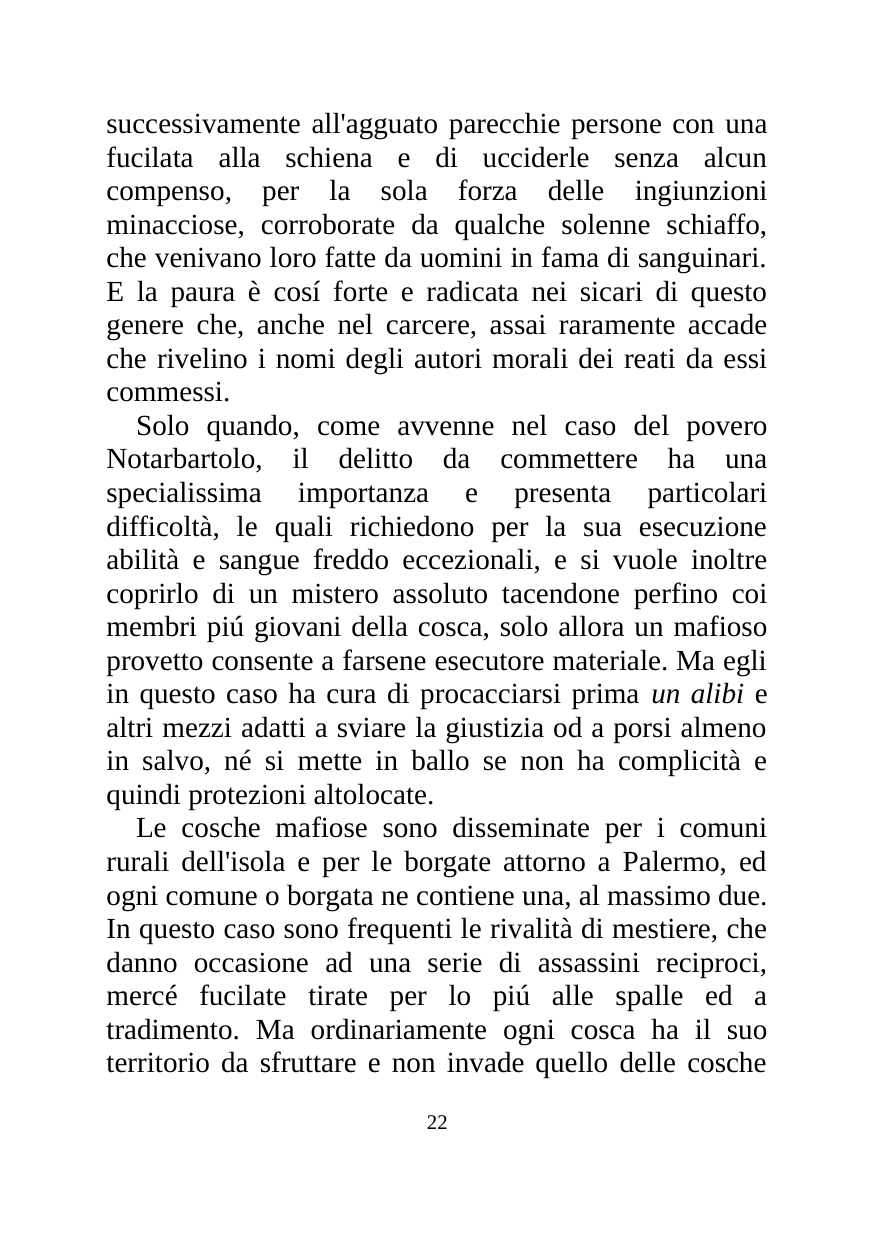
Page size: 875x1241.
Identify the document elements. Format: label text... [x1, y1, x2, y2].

text Le cosche mafiose sono disseminate per i comuni rurali dell'isola e per le borgate attorno a Palermo, ed ogni comune o borgata ne contiene una, al massimo due. In questo caso sono frequenti le rivalità di mestiere, che danno occasione ad una serie di assassini reciproci, mercé fucilate tirate per lo piú alle spalle ed a tradimento. Ma ordinariamente ogni cosca ha il suo territorio da sfruttare e non invade quello delle cosche [106, 811, 768, 1079]
text Solo quando, come avvenne nel caso del povero Notarbartolo, il delitto da commettere ha una specialissima importanza e presenta particolari difficoltà, le quali richiedono per la sua esecuzione abilità e sangue freddo eccezionali, e si vuole inoltre coprirlo di un mistero assoluto tacendone perfino coi membri piú giovani della cosca, solo allora un mafioso provetto consente a farsene esecutore materiale. Ma egli in questo caso ha cura di procacciarsi prima un alibi e altri mezzi adatti a sviare la giustizia od a porsi almeno in salvo, né si mette in ballo se non ha complicità e quindi protezioni altolocate. [106, 408, 768, 811]
text successivamente all'agguato parecchie persone con una fucilata alla schiena e di ucciderle senza alcun compenso, per la sola forza delle ingiunzioni minacciose, corroborate da qualche solenne schiaffo, che venivano loro fatte da uomini in fama di sanguinari. E la paura è cosí forte e radicata nei sicari di questo genere che, anche nel carcere, assai raramente accade che rivelino i nomi degli autori morali dei reati da essi commessi. [106, 106, 768, 408]
